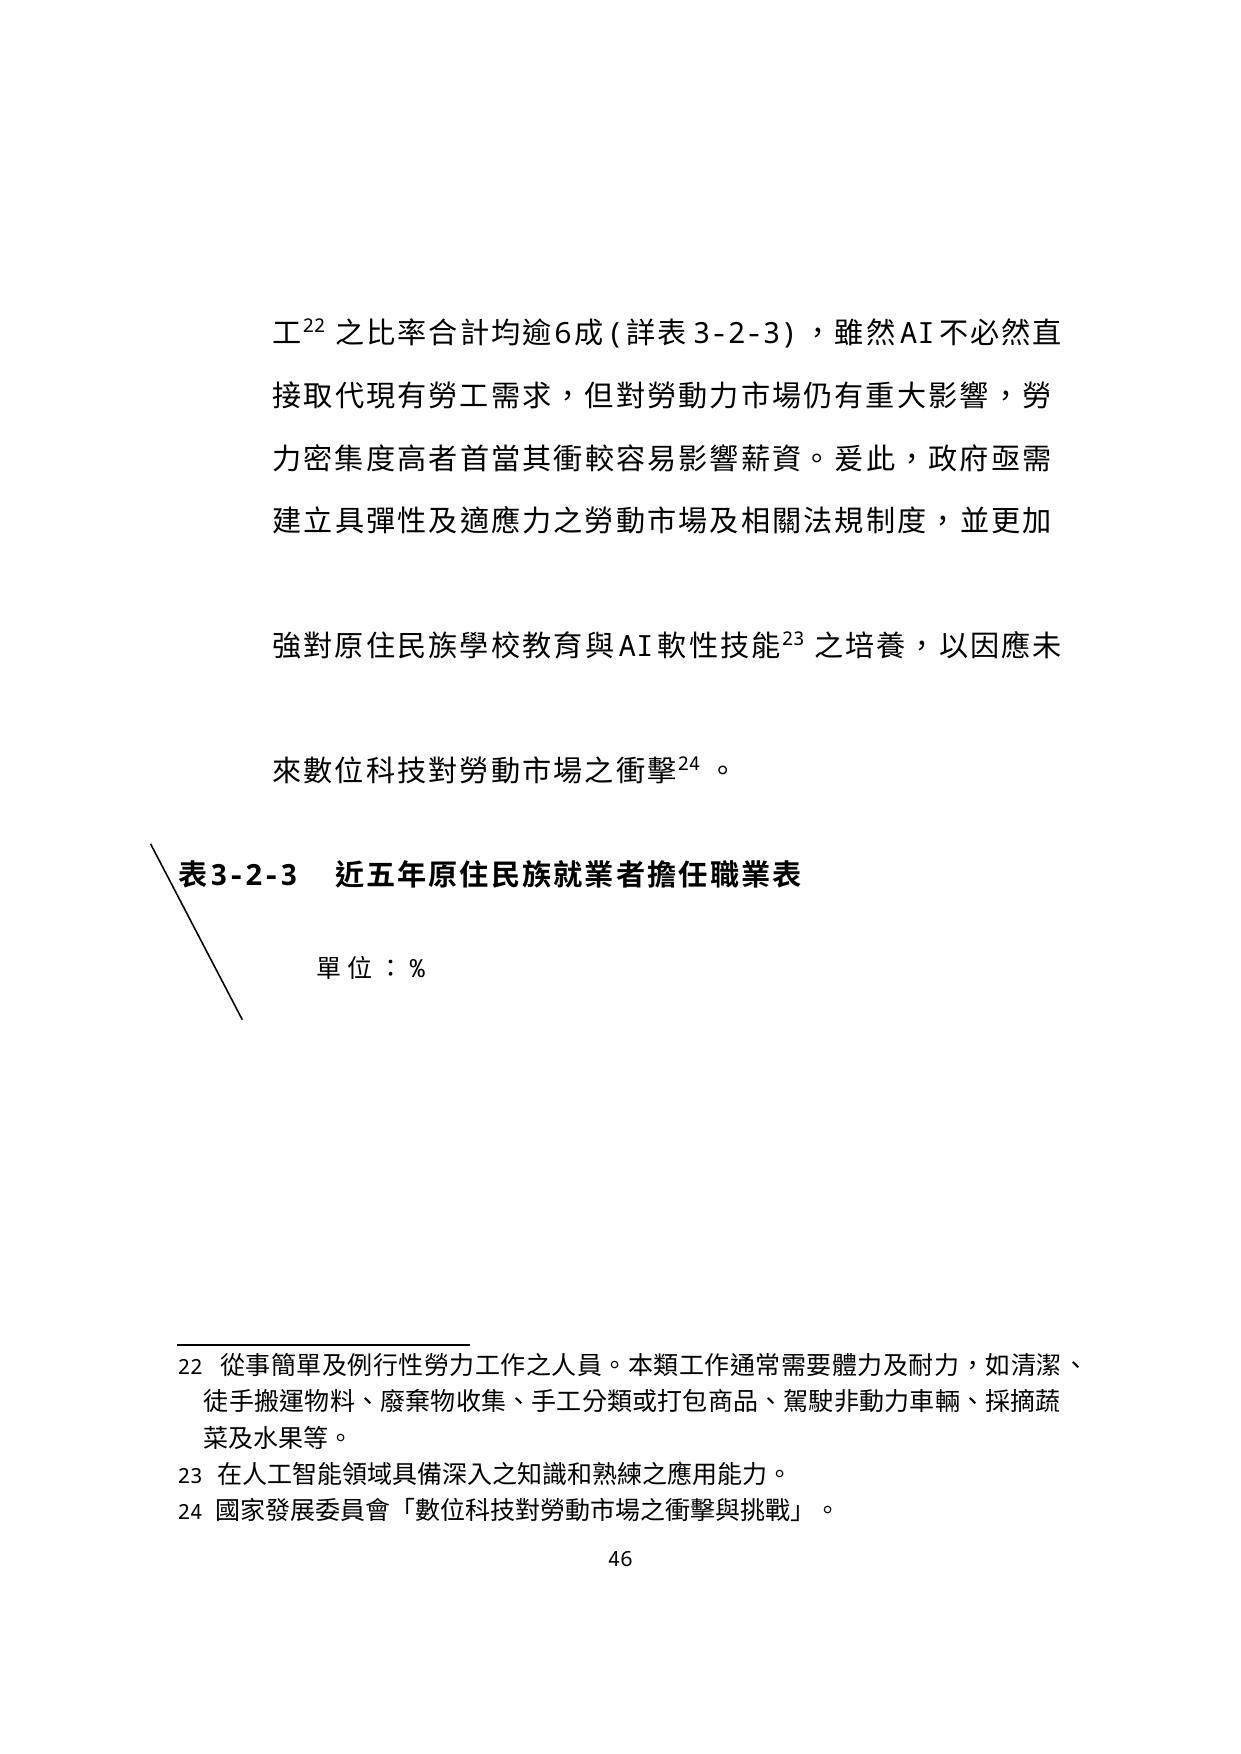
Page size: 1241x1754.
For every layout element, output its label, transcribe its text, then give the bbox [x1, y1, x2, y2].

text 原住民族108至112年就業者所擔任職業中，受自動化取代之風險程度較高之事務支援人員、服務及銷售工作人員、機械設備操作及組裝人員、基層技術工及勞力工之比率合計均逾6成(詳表3-2-3)，雖然AI不必然直接取代現有勞工需求，但對勞動力市場仍有重大影響，勞力密集度高者首當其衝較容易影響薪資。爰此，政府亟需建立具彈性及適應力之勞動市場及相關法規制度，並更加強對原住民族學校教育與AI軟性技能之培養，以因應未來數位科技對勞動市場之衝擊。 [266, 227, 1063, 790]
text 國家發展委員會「數位科技對勞動市場之衝擊與挑戰」。 [177, 1491, 1063, 1527]
text 從事簡單及例行性勞力工作之人員。本類工作通常需要體力及耐力，如清潔、徒手搬運物料、廢棄物收集、手工分類或打包商品、駕駛非動力車輛、採摘蔬菜及水果等。 [177, 1346, 1063, 1454]
text 在人工智能領域具備深入之知識和熟練之應用能力。 [177, 1454, 1063, 1491]
text 表3-2-3 近五年原住民族就業者擔任職業表 單位：% [147, 790, 1092, 977]
